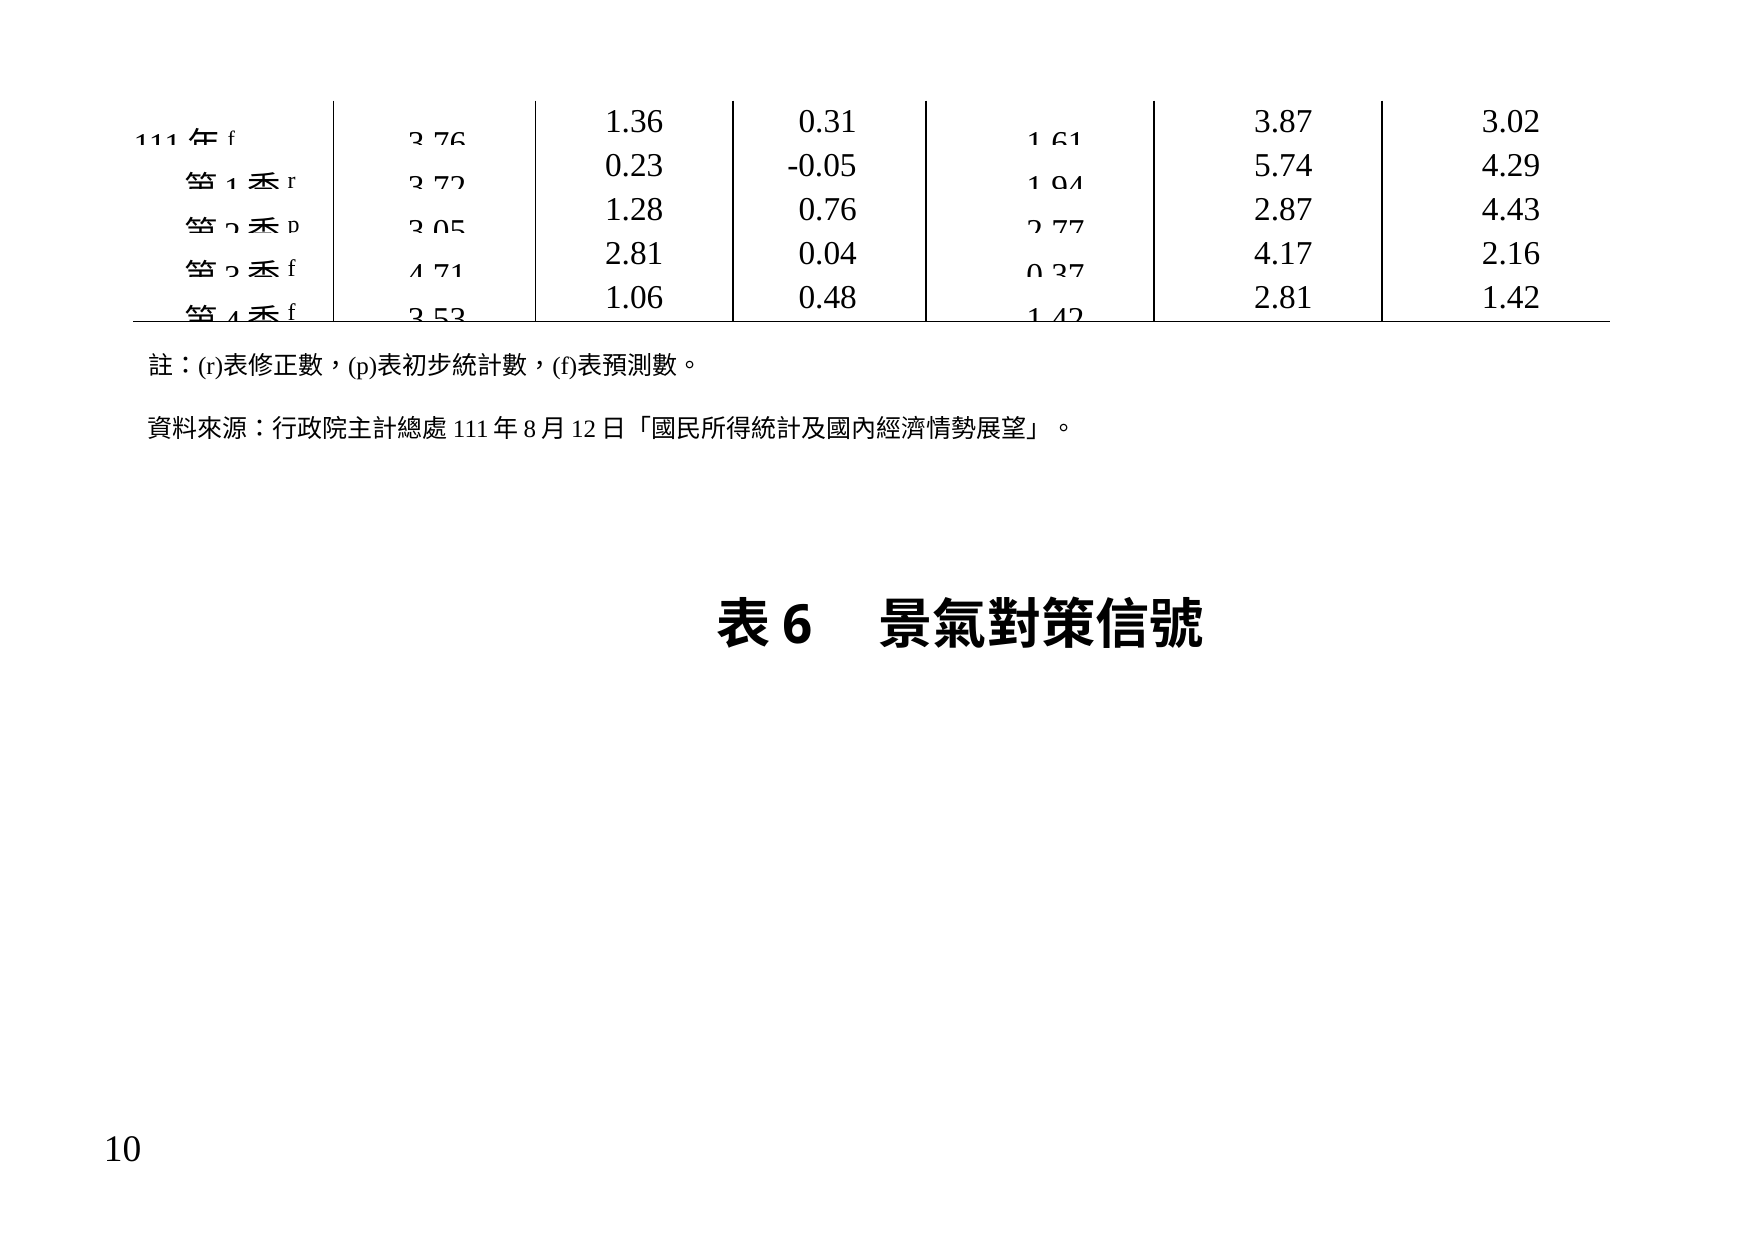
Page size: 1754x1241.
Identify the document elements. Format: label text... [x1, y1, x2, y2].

table_cell 0.31 [734, 101, 925, 145]
table_cell 3.87 [1155, 101, 1381, 145]
table_cell 1.42 [927, 277, 1153, 321]
table_cell 3.02 [1383, 101, 1609, 145]
table_cell 111年f [133, 101, 333, 145]
table_cell 第3季f [252, 270, 275, 277]
table_cell 3.76 [334, 101, 535, 145]
table_cell 1.36 [536, 101, 732, 145]
text 表6 景氣對策信號 [103, 547, 1639, 672]
table_cell 2.16 [1383, 233, 1609, 277]
table_cell 第2季p [133, 189, 333, 233]
table_cell 1.61 [927, 101, 1153, 145]
table_cell 5.74 [1155, 145, 1381, 189]
table_cell 3.53 [334, 277, 535, 321]
table_cell 0.23 [536, 145, 732, 189]
table_cell 3.72 [334, 145, 535, 189]
table_cell -0.05 [734, 145, 925, 189]
table_cell 第4季f [133, 277, 333, 321]
table_cell 4.29 [1383, 145, 1609, 189]
table_cell 第1季r [133, 145, 333, 189]
table_cell 0.04 [734, 233, 925, 277]
table_cell 2.81 [1155, 277, 1381, 321]
table_cell 2.81 [536, 233, 732, 277]
table_cell 4.43 [1383, 189, 1609, 233]
table_cell 1.28 [536, 189, 732, 233]
table_cell 0.48 [734, 277, 925, 321]
table_cell 0.37 [927, 233, 1153, 277]
table_cell 第4季f [254, 315, 274, 321]
table_cell 0.76 [734, 189, 925, 233]
table_cell 第2季p [254, 227, 274, 233]
table_cell 3.05 [334, 189, 535, 233]
table_cell 4.71 [334, 233, 535, 277]
text 註：(r)表修正數，(p)表初步統計數，(f)表預測數。 [148, 322, 1613, 384]
table_cell 2.87 [1155, 189, 1381, 233]
table_cell 1.94 [927, 145, 1153, 189]
table_cell 2.77 [927, 189, 1153, 233]
table_cell 第3季f [133, 233, 333, 277]
table_cell 1.42 [1383, 277, 1609, 321]
table_cell 1.06 [536, 277, 732, 321]
table_cell 4.17 [1155, 233, 1381, 277]
text 資料來源：行政院主計總處111年8月12日「國民所得統計及國內經濟情勢展望」。 [148, 384, 1639, 447]
table_cell 第1季r [252, 182, 275, 189]
